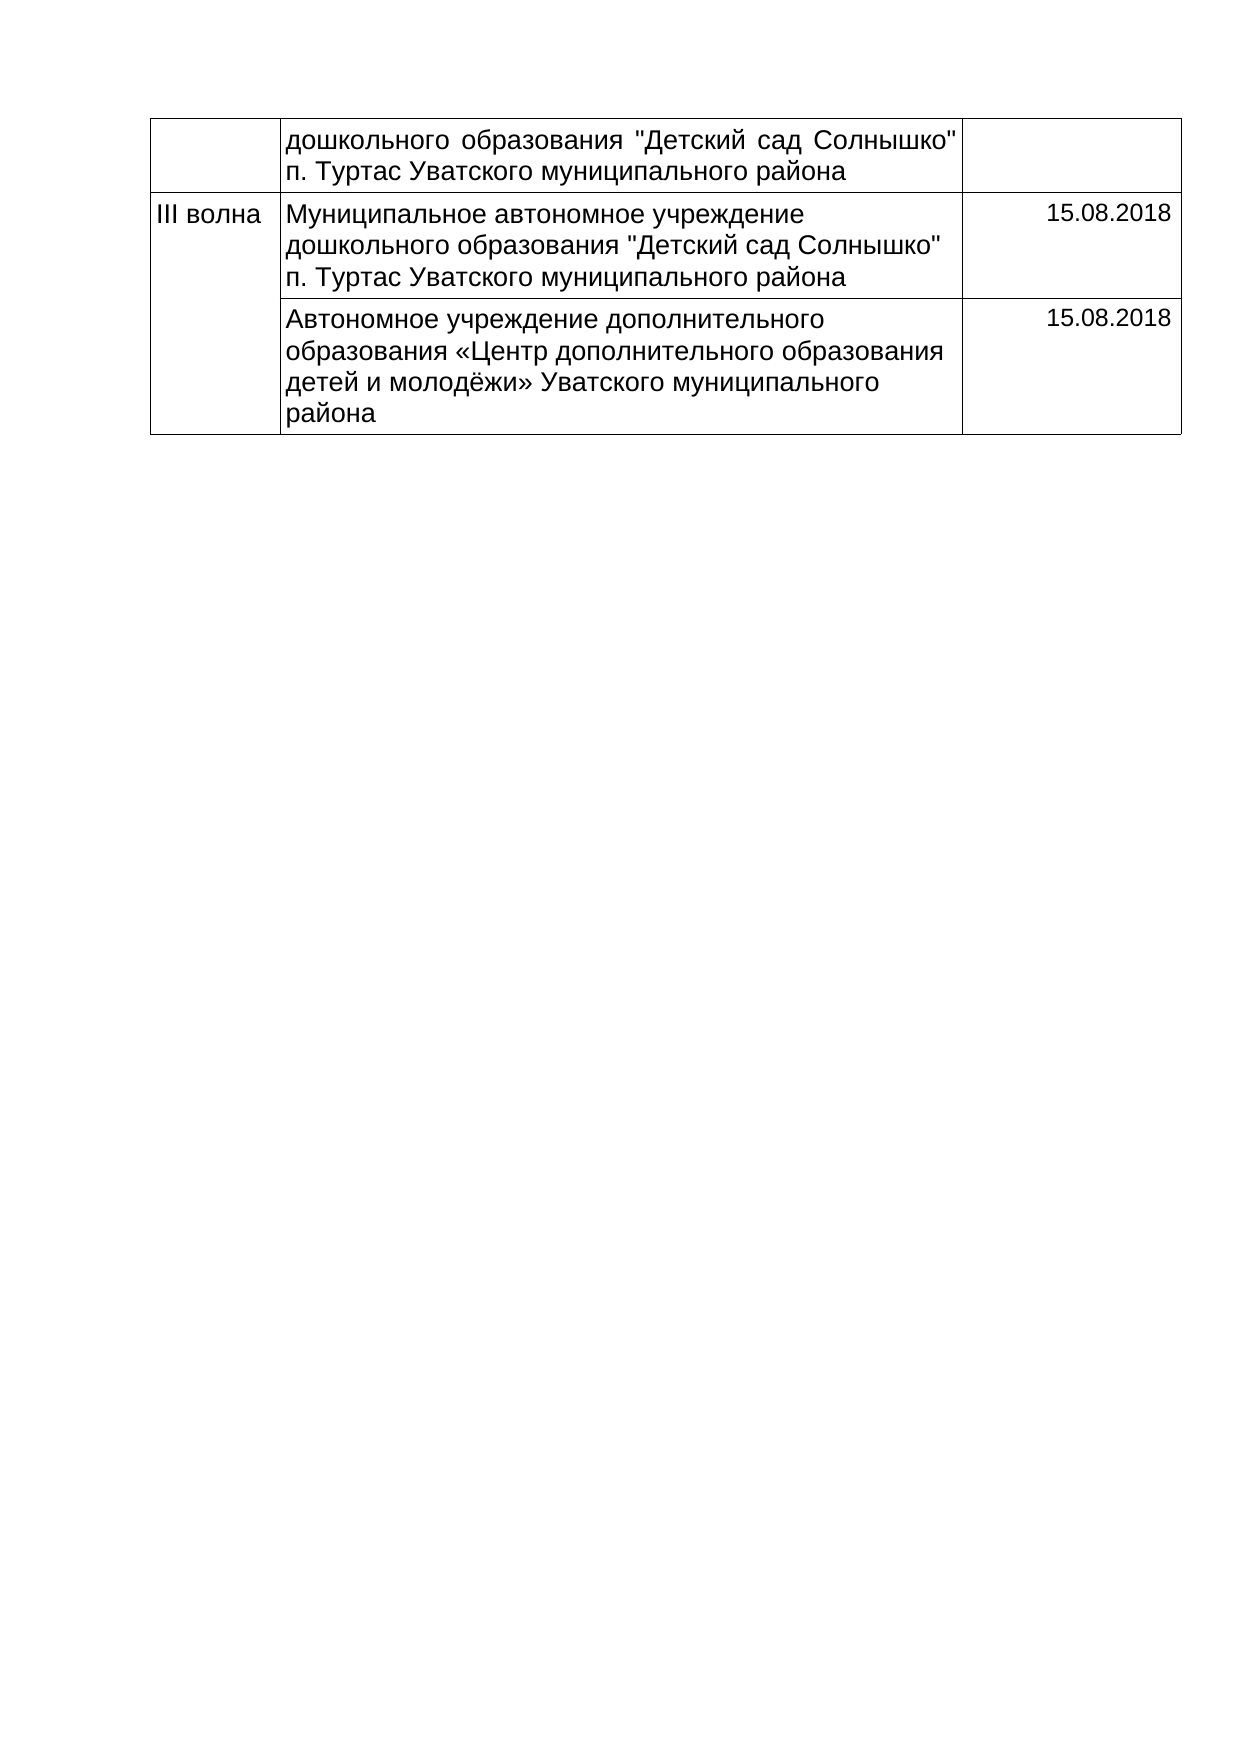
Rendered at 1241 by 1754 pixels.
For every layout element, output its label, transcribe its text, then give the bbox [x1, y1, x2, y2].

table_cell 15.08.2018 [963, 193, 1181, 297]
table_cell дошкольного образования "Детский сад Солнышко" п. Туртас Уватского муниципального района [281, 119, 962, 192]
table_cell Автономное учреждение дополнительного образования «Центр дополнительного образования детей и молодёжи» Уватского муниципального района [281, 299, 962, 434]
table_cell [963, 119, 1181, 192]
table_cell [151, 119, 280, 192]
table_cell Муниципальное автономное учреждение дошкольного образования "Детский сад Солнышко" п. Туртас Уватского муниципального района [281, 193, 962, 297]
table_cell III волна [151, 193, 280, 434]
table_cell 15.08.2018 [963, 299, 1181, 434]
